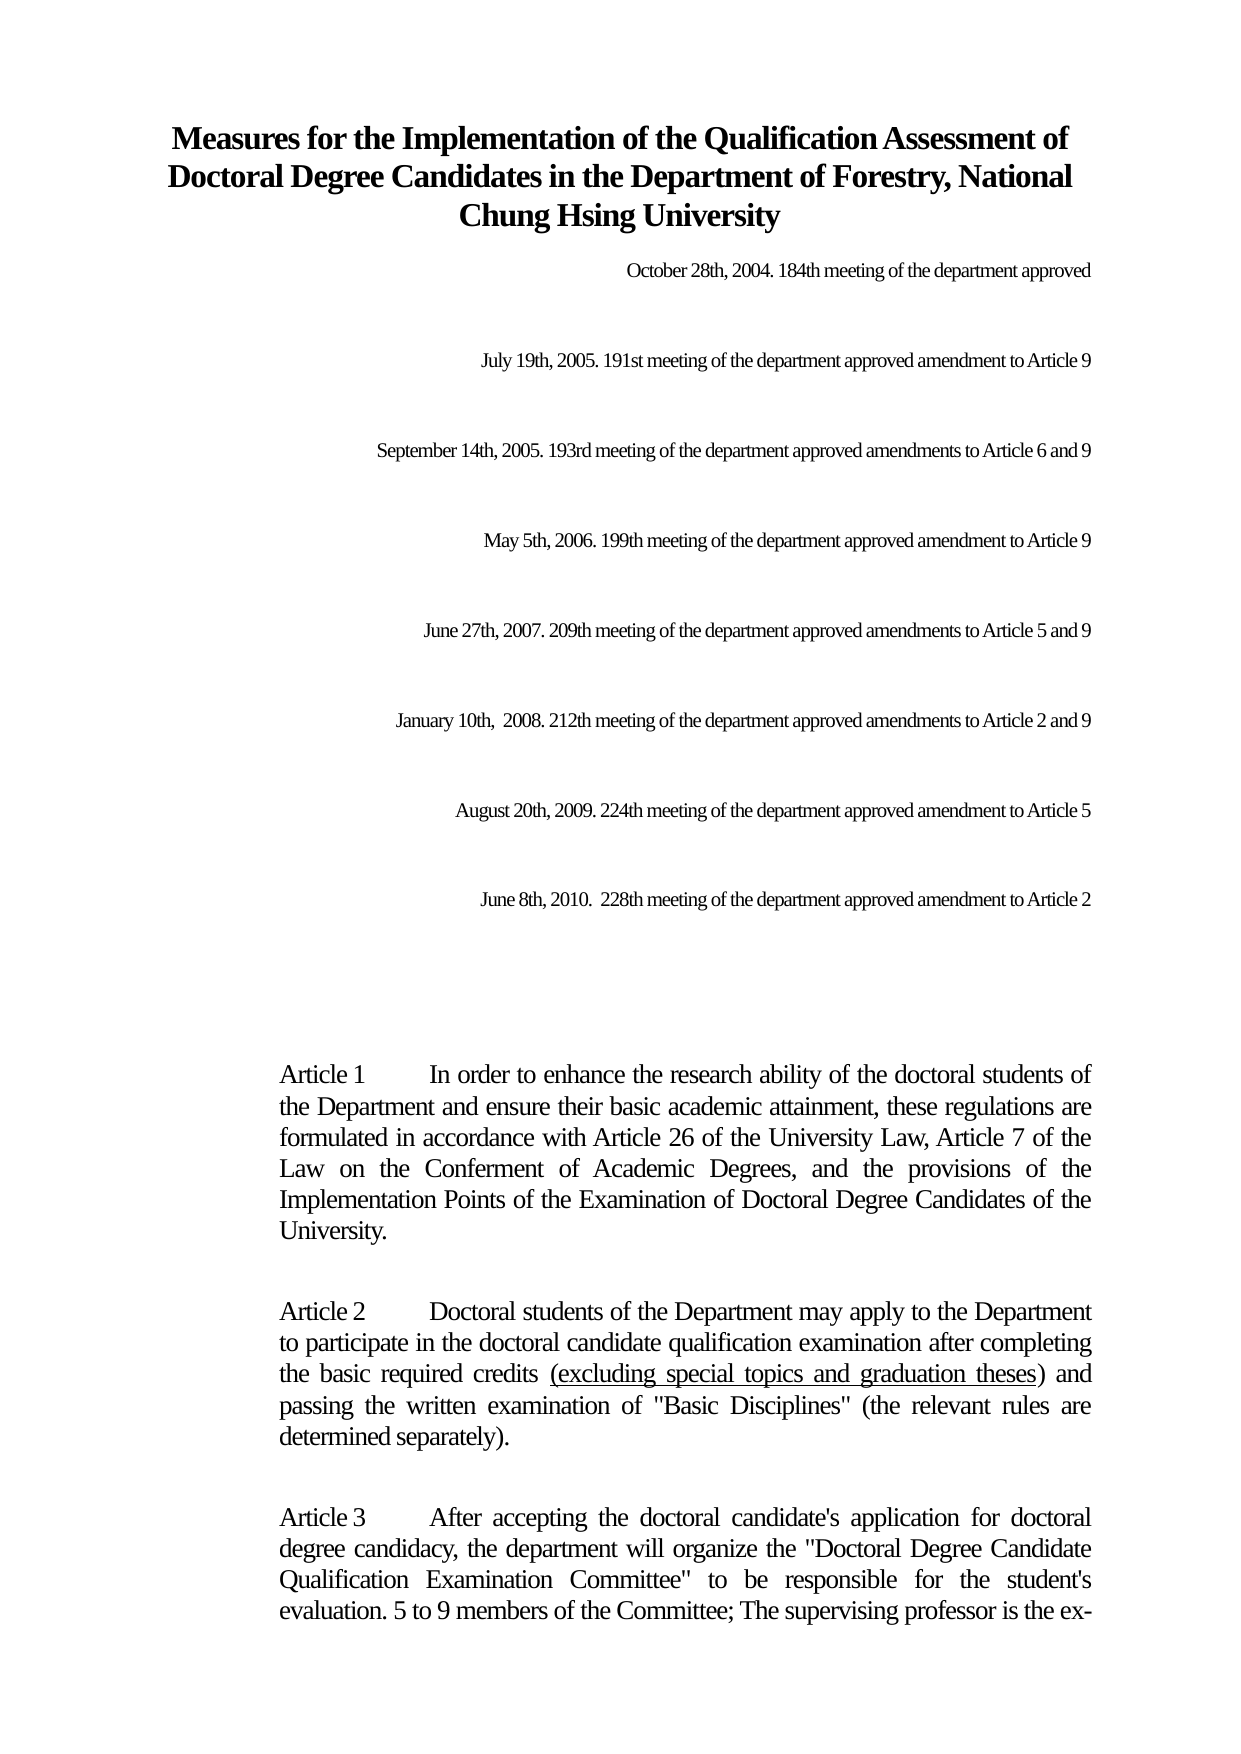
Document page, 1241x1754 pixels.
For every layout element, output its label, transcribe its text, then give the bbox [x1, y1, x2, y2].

text September 14th, 2005. 193rd meeting of the department approved amendments to Article 6 and 9 [148, 438, 1092, 462]
text Article 3 After accepting the doctoral candidate's application for doctoral degree candidacy, the department will organize the "Doctoral Degree Candidate Qualification Examination Committee" to be responsible for the student's evaluation. 5 to 9 members of the Committee; The supervising professor is the ex- [279, 1501, 1092, 1626]
text Article 2 Doctoral students of the Department may apply to the Department to participate in the doctoral candidate qualification examination after completing the basic required credits (excluding special topics and graduation theses) and passing the written examination of "Basic Disciplines" (the relevant rules are determined separately). [279, 1295, 1092, 1451]
subtitle Measures for the Implementation of the Qualification Assessment of Doctoral Degree Candidates in the Department of Forestry, National Chung Hsing University [148, 118, 1092, 233]
text July 19th, 2005. 191st meeting of the department approved amendment to Article 9 [148, 348, 1092, 372]
text June 8th, 2010. 228th meeting of the department approved amendment to Article 2 [148, 887, 1092, 911]
text October 28th, 2004. 184th meeting of the department approved [148, 258, 1092, 282]
text January 10th, 2008. 212th meeting of the department approved amendments to Article 2 and 9 [148, 708, 1092, 732]
text May 5th, 2006. 199th meeting of the department approved amendment to Article 9 [148, 528, 1092, 552]
text August 20th, 2009. 224th meeting of the department approved amendment to Article 5 [148, 797, 1092, 822]
text Article 1 In order to enhance the research ability of the doctoral students of the Department and ensure their basic academic attainment, these regulations are formulated in accordance with Article 26 of the University Law, Article 7 of the Law on the Conferment of Academic Degrees, and the provisions of the Implementation Points of the Examination of Doctoral Degree Candidates of the University. [279, 1058, 1092, 1245]
text June 27th, 2007. 209th meeting of the department approved amendments to Article 5 and 9 [148, 618, 1092, 642]
